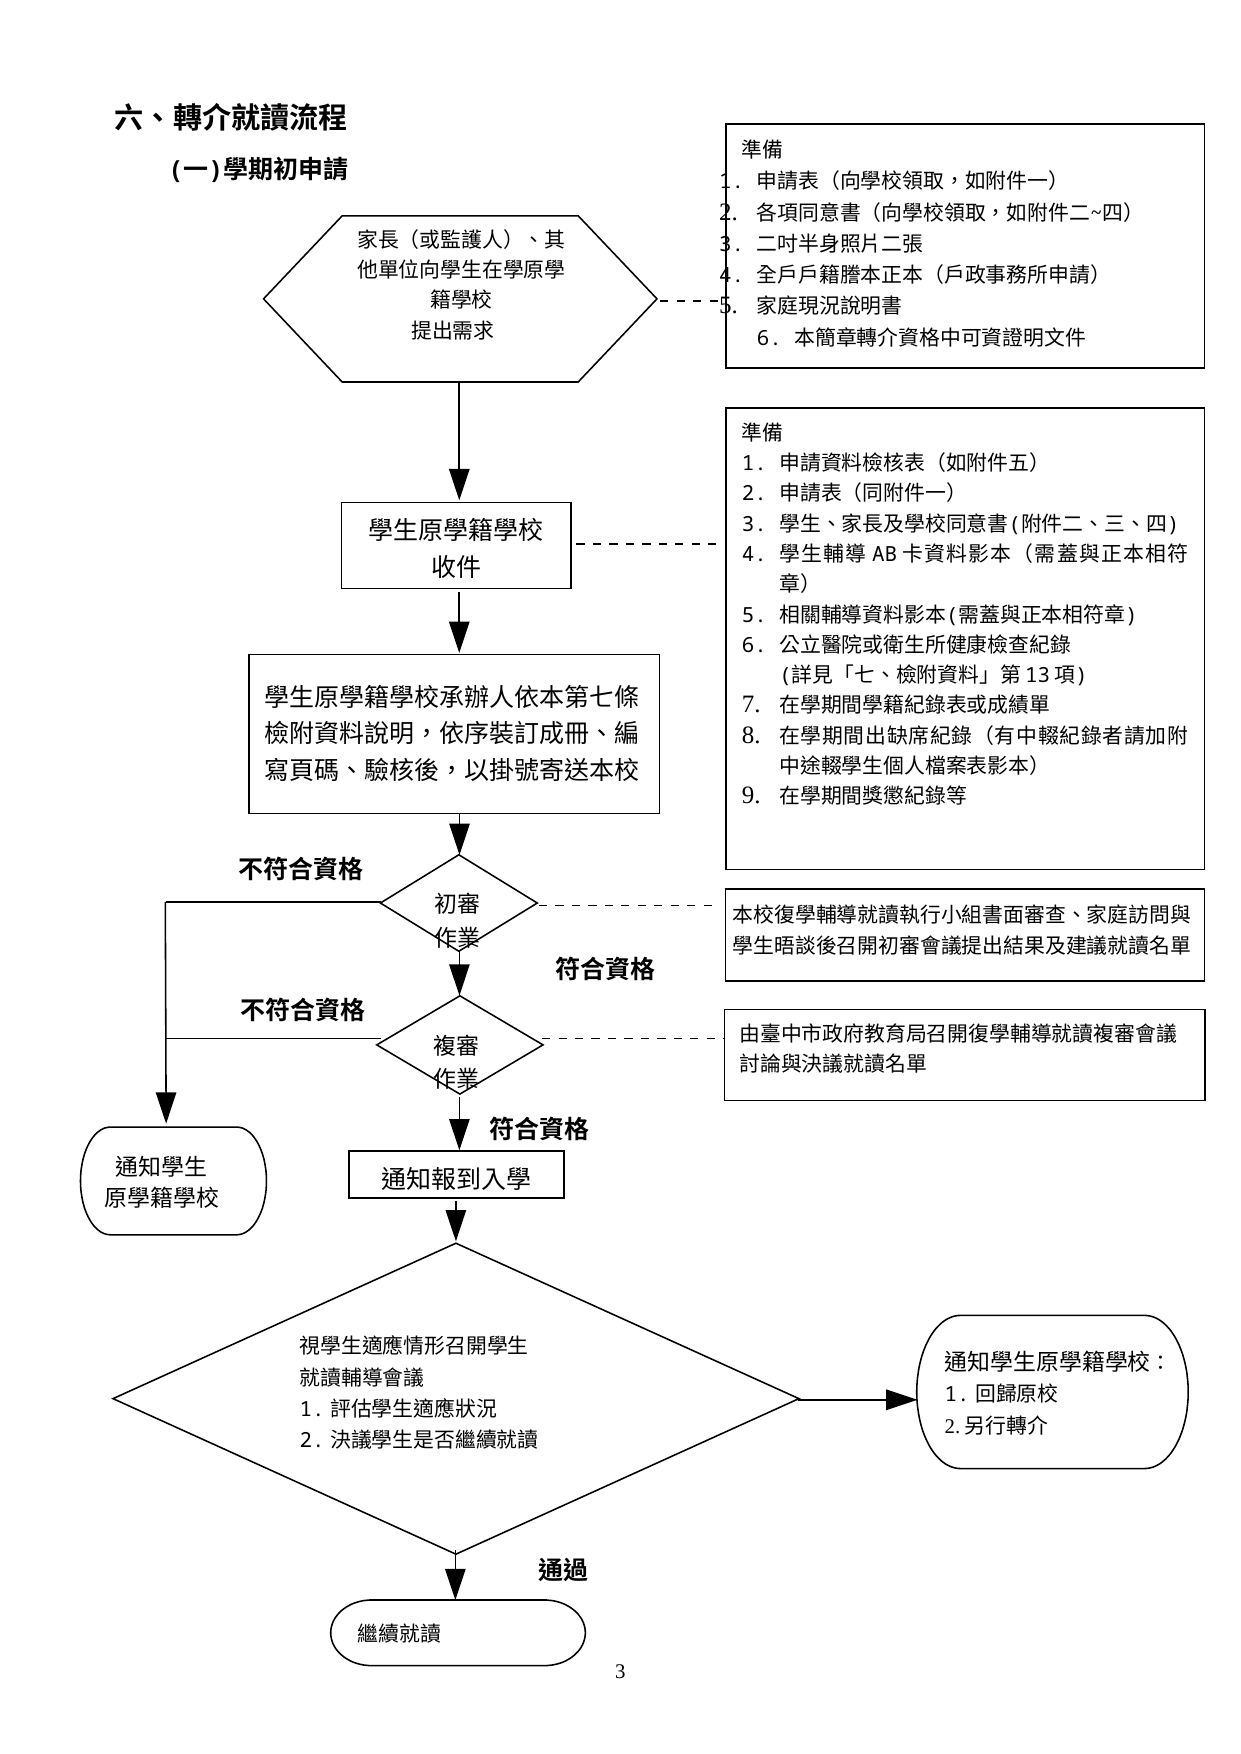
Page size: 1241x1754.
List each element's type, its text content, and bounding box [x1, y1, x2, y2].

text [118, 1098, 459, 1148]
list 在學期間獎懲紀錄等 [742, 779, 1189, 809]
text [118, 1540, 455, 1590]
text [118, 989, 165, 1028]
list 學生輔導AB卡資料影本（需蓋與正本相符章） [742, 537, 1189, 598]
list 二吋半身照片二張 [727, 226, 1189, 257]
text 六、轉介就讀流程 [727, 125, 1204, 367]
list 相關輔導資料影本(需蓋與正本相符章) [742, 598, 1199, 628]
text [726, 890, 1204, 980]
text 通過 [456, 1540, 1159, 1590]
list 在學期間學籍紀錄表或成績單 [742, 689, 1189, 719]
list 申請資料檢核表（如附件五） [742, 446, 1189, 477]
text 符合資格 [118, 939, 164, 989]
text 學生原學籍學校收件 [357, 511, 555, 580]
list 在學期間出缺席紀錄（有中輟紀錄者請加附中途輟學生個人檔案表影本） [742, 719, 1189, 779]
list 申請表（同附件一） [742, 477, 1189, 507]
text 符合資格 [460, 939, 1159, 989]
text 準備 [742, 416, 1189, 446]
text 不符合資格 [118, 839, 458, 889]
list 全戶戶籍謄本正本（戶政事務所申請） [727, 257, 1189, 289]
list 申請表（向學校領取，如附件一） [727, 164, 1189, 195]
text 符合資格 [460, 1098, 1159, 1148]
text [461, 839, 1159, 889]
list 學生、家長及學校同意書(附件二、三、四) [742, 507, 1189, 537]
text 本校復學輔導就讀執行小組書面審查、家庭訪問與學生晤談後召開初審會議提出結果及建議就讀名單 [726, 897, 1197, 959]
list 家庭現況說明書 [727, 289, 1189, 320]
text 準備 [742, 132, 1189, 164]
list 各項同意書（向學校領取，如附件二~四） [727, 195, 1197, 226]
text 通知報到入學 [365, 1159, 548, 1190]
text 六、轉介就讀流程 [114, 89, 1159, 139]
text 學生原學籍學校承辦人依本第七條檢附資料說明，依序裝訂成冊、編寫頁碼、驗核後，以掛號寄送本校 [264, 678, 644, 786]
list 公立醫院或衛生所健康檢查紀錄 (詳見「七、檢附資料」第13項) [742, 628, 1189, 689]
text 不通過 [118, 1317, 289, 1390]
text (一)學期初申請 [118, 139, 725, 189]
text [461, 989, 1159, 1028]
text 不符合資格 [167, 989, 458, 1028]
list 本簡章轉介資格中可資證明文件 [757, 320, 1189, 351]
text 不通過 [623, 1317, 947, 1390]
text 符合資格 [167, 939, 459, 989]
